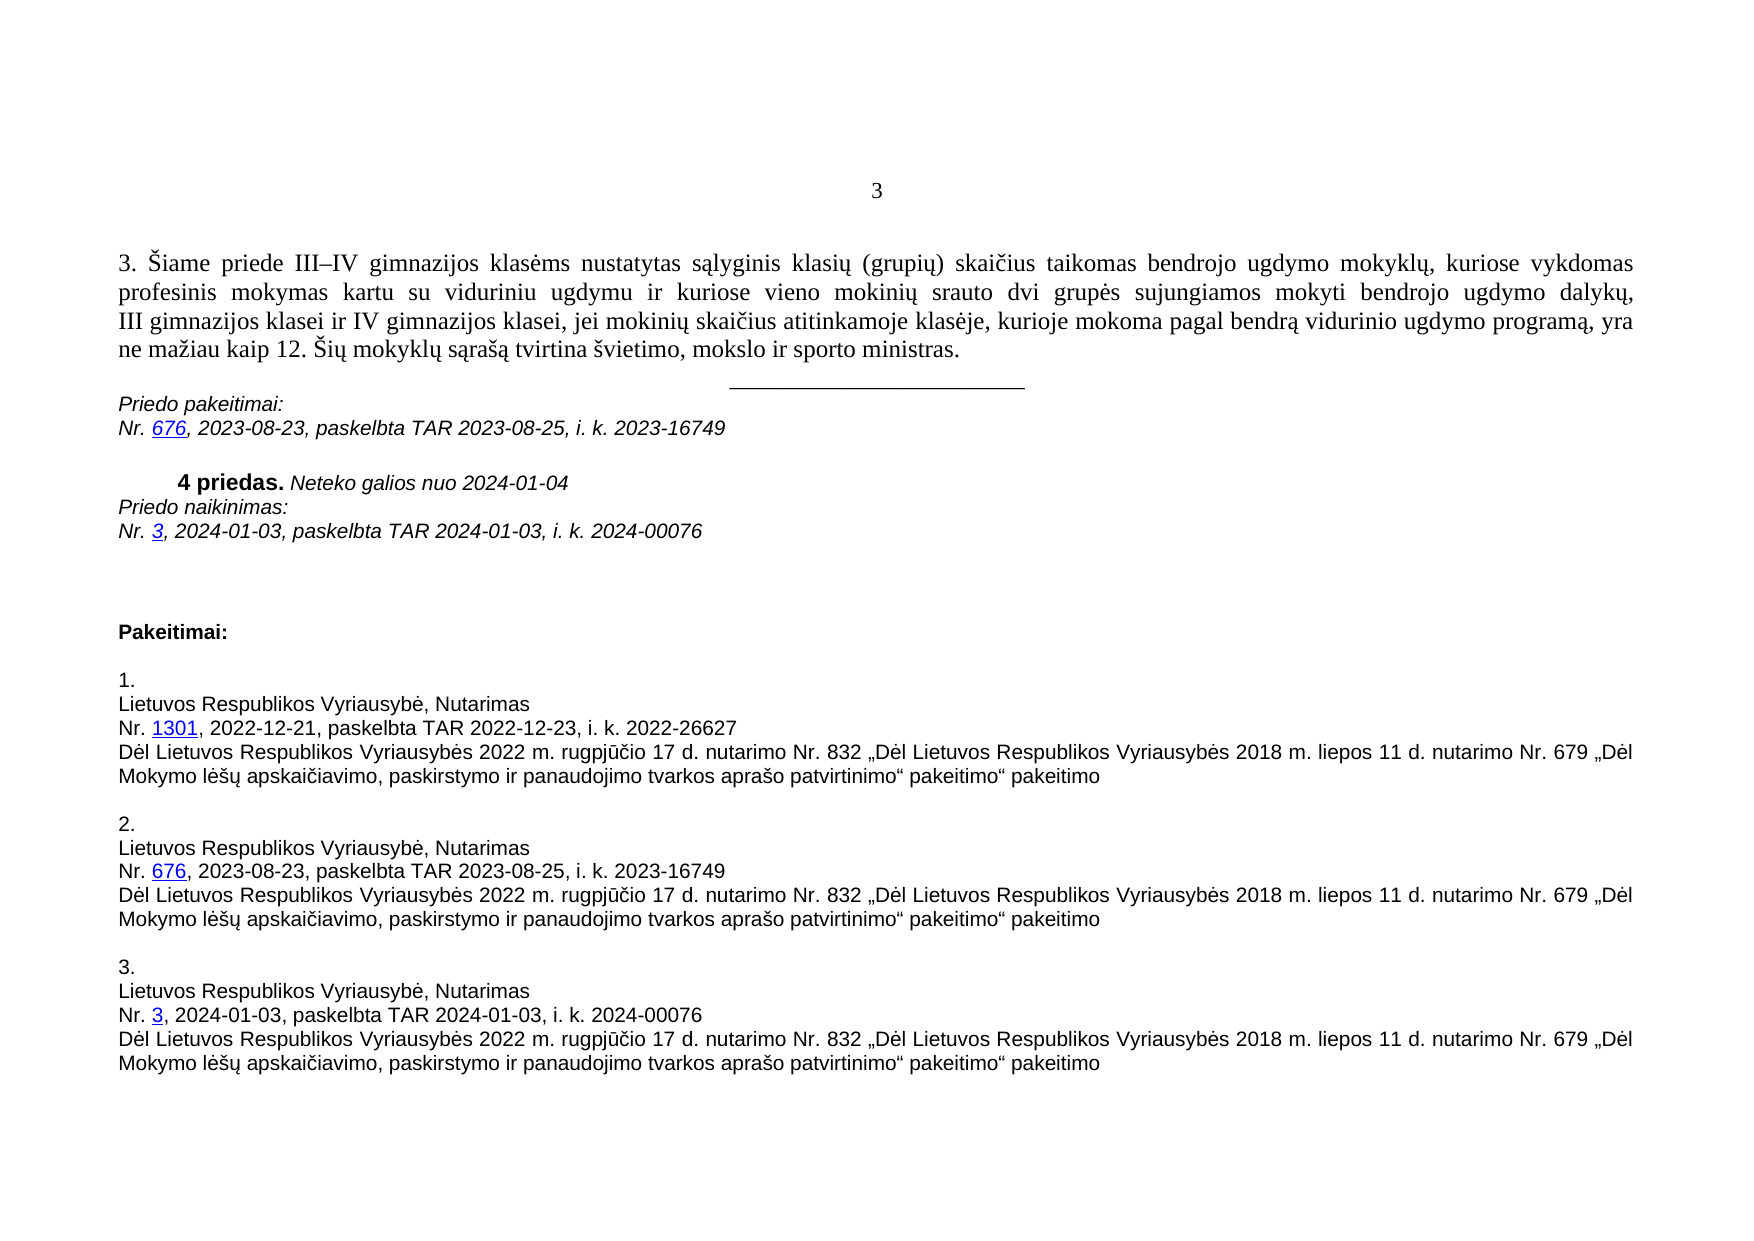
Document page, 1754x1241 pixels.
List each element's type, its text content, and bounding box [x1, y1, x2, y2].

text 2. [118, 811, 1636, 835]
text Dėl Lietuvos Respublikos Vyriausybės 2022 m. rugpjūčio 17 d. nutarimo Nr. 832 „Dėl Lietuvos Respublikos Vyriausybės 2018 m. liepos 11 d. nutarimo Nr. 679 „Dėl Mokymo lėšų apskaičiavimo, paskirstymo ir panaudojimo tvarkos aprašo patvirtinimo“ pakeitimo“ pakeitimo [118, 1027, 1636, 1075]
text Nr. 3, 2024-01-03, paskelbta TAR 2024-01-03, i. k. 2024-00076 [118, 519, 1636, 543]
text Dėl Lietuvos Respublikos Vyriausybės 2022 m. rugpjūčio 17 d. nutarimo Nr. 832 „Dėl Lietuvos Respublikos Vyriausybės 2018 m. liepos 11 d. nutarimo Nr. 679 „Dėl Mokymo lėšų apskaičiavimo, paskirstymo ir panaudojimo tvarkos aprašo patvirtinimo“ pakeitimo“ pakeitimo [118, 739, 1636, 787]
text Priedo pakeitimai: [118, 392, 1636, 416]
text Nr. 1301, 2022-12-21, paskelbta TAR 2022-12-23, i. k. 2022-26627 [118, 716, 1636, 739]
text Priedo naikinimas: [118, 495, 1636, 519]
text Nr. 3, 2024-01-03, paskelbta TAR 2024-01-03, i. k. 2024-00076 [118, 1003, 1636, 1027]
text Pakeitimai: [118, 620, 1636, 644]
text 4 priedas. Neteko galios nuo 2024-01-04 [118, 469, 1636, 495]
text 3. Šiame priede III–IV gimnazijos klasėms nustatytas sąlyginis klasių (grupių) skaičius taikomas bendrojo ugdymo mokyklų, kuriose vykdomas profesinis mokymas kartu su viduriniu ugdymu ir kuriose vieno mokinių srauto dvi grupės sujungiamos mokyti bendrojo ugdymo dalykų, III gimnazijos klasei ir IV gimnazijos klasei, jei mokinių skaičius atitinkamoje klasėje, kurioje mokoma pagal bendrą vidurinio ugdymo programą, yra ne mažiau kaip 12. Šių mokyklų sąrašą tvirtina švietimo, mokslo ir sporto ministras. [118, 248, 1636, 363]
text Lietuvos Respublikos Vyriausybė, Nutarimas [118, 692, 1636, 716]
text 1. [118, 668, 1636, 692]
text Dėl Lietuvos Respublikos Vyriausybės 2022 m. rugpjūčio 17 d. nutarimo Nr. 832 „Dėl Lietuvos Respublikos Vyriausybės 2018 m. liepos 11 d. nutarimo Nr. 679 „Dėl Mokymo lėšų apskaičiavimo, paskirstymo ir panaudojimo tvarkos aprašo patvirtinimo“ pakeitimo“ pakeitimo [118, 883, 1636, 931]
text Lietuvos Respublikos Vyriausybė, Nutarimas [118, 979, 1636, 1003]
text ________________________ [118, 363, 1636, 392]
text Nr. 676, 2023-08-23, paskelbta TAR 2023-08-25, i. k. 2023-16749 [118, 416, 1636, 440]
text 3. [118, 955, 1636, 979]
text Nr. 676, 2023-08-23, paskelbta TAR 2023-08-25, i. k. 2023-16749 [118, 859, 1636, 883]
text Lietuvos Respublikos Vyriausybė, Nutarimas [118, 835, 1636, 859]
